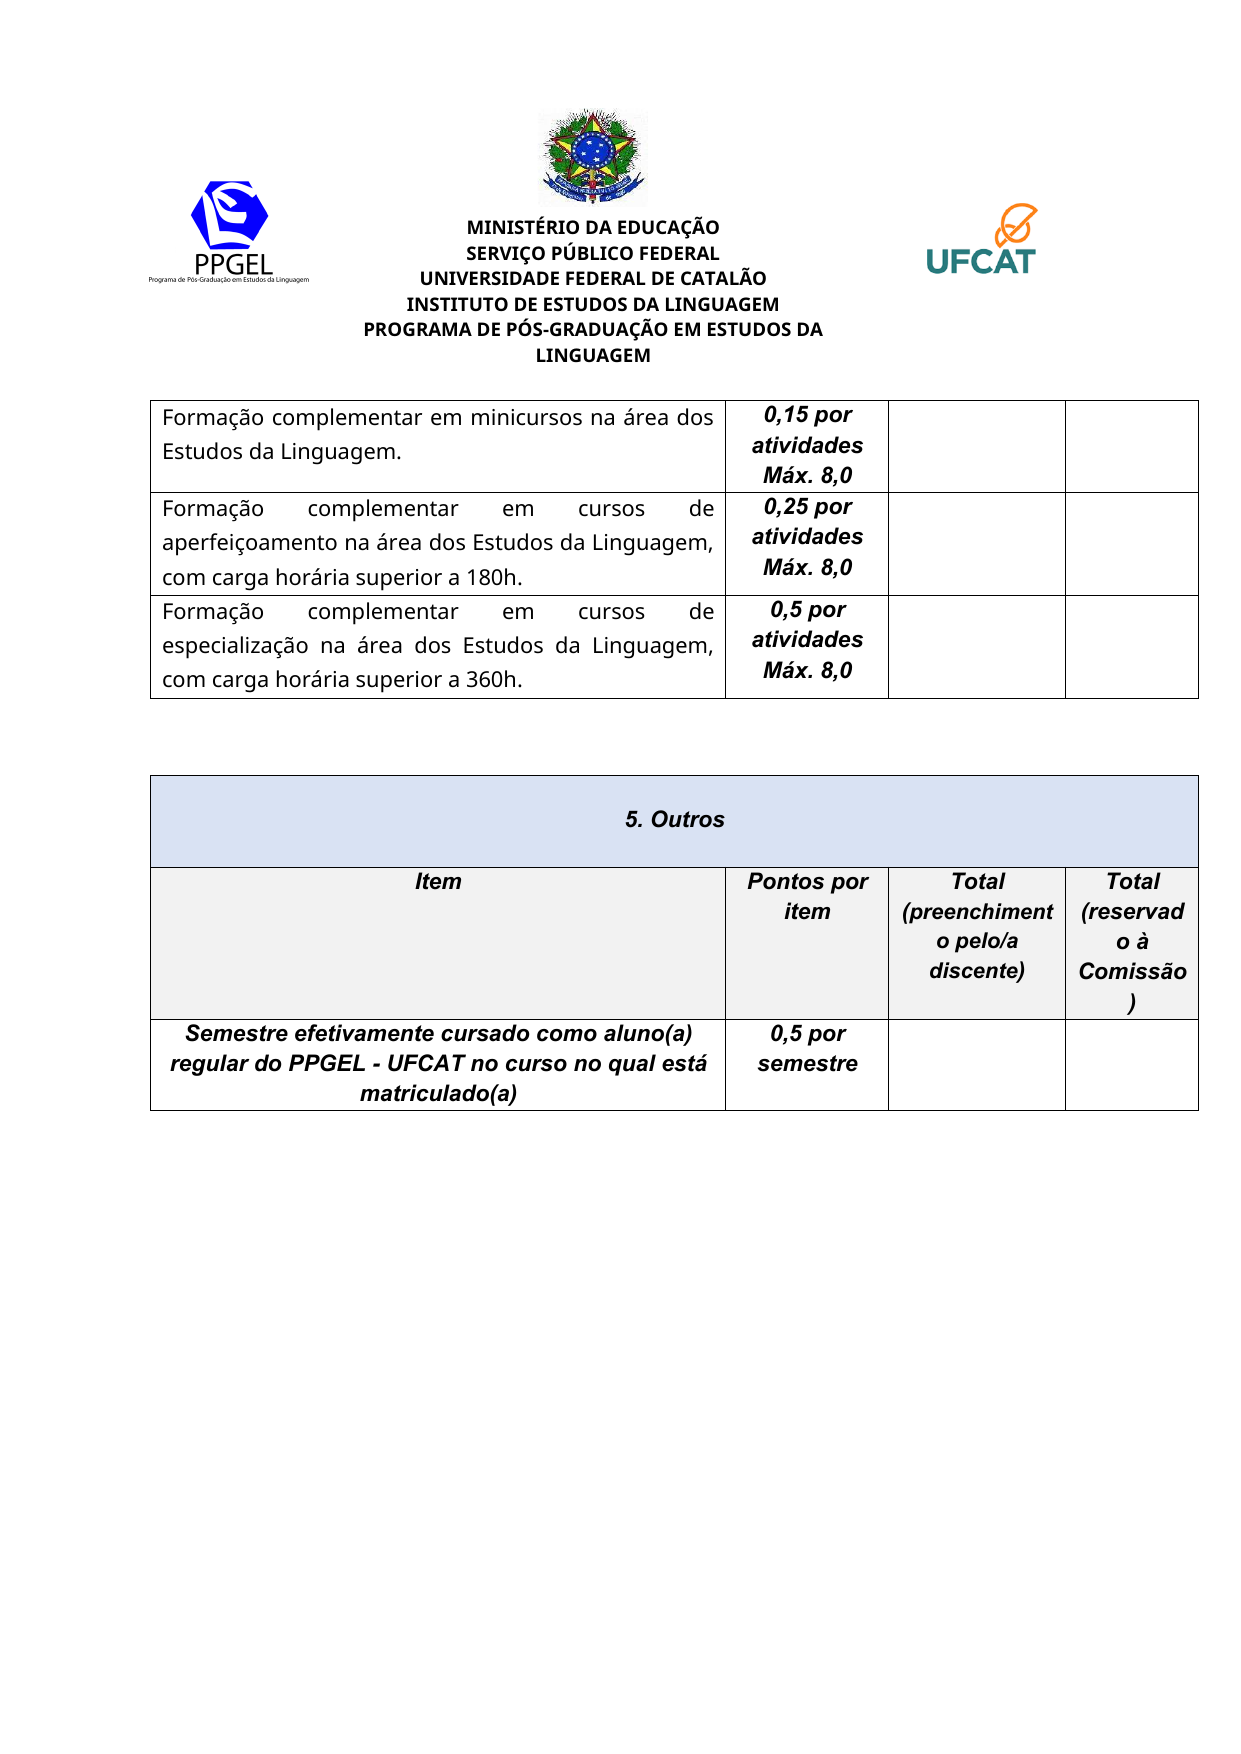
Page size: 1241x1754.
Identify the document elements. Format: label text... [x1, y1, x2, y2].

table_cell [1066, 493, 1198, 595]
table_cell [1066, 401, 1198, 492]
table_cell 0,15 por atividades Máx. 8,0 [726, 401, 888, 492]
table_cell [1066, 1020, 1198, 1110]
table_cell 0,25 por atividades Máx. 8,0 [726, 493, 888, 595]
table_cell Total (reservado à Comissão) [1066, 868, 1198, 1019]
table_cell 0,5 por semestre [726, 1020, 888, 1110]
picture [537, 108, 649, 207]
picture [906, 182, 1056, 294]
table_cell Total (preenchimento pelo/a discente) [889, 868, 1065, 1019]
table_cell Semestre efetivamente cursado como aluno(a) regular do PPGEL - UFCAT no curso no qual está matriculado(a) [151, 1020, 725, 1110]
table_cell [889, 596, 1065, 698]
table_cell Pontos por item [726, 868, 888, 1019]
table_cell [1066, 596, 1198, 698]
table_cell Formação complementar em cursos de aperfeiçoamento na área dos Estudos da Linguagem, com carga horária superior a 180h. [151, 493, 725, 595]
table_cell Item [151, 868, 725, 1019]
table_cell Formação complementar em minicursos na área dos Estudos da Linguagem. [151, 401, 725, 492]
table_header 5. Outros [151, 776, 1198, 867]
table_cell [889, 401, 1065, 492]
table_cell [889, 493, 1065, 595]
table_cell [889, 1020, 1065, 1110]
table_cell 0,5 por atividades Máx. 8,0 [726, 596, 888, 698]
table_cell Formação complementar em cursos de especialização na área dos Estudos da Linguagem, com carga horária superior a 360h. [151, 596, 725, 698]
picture [138, 177, 329, 286]
